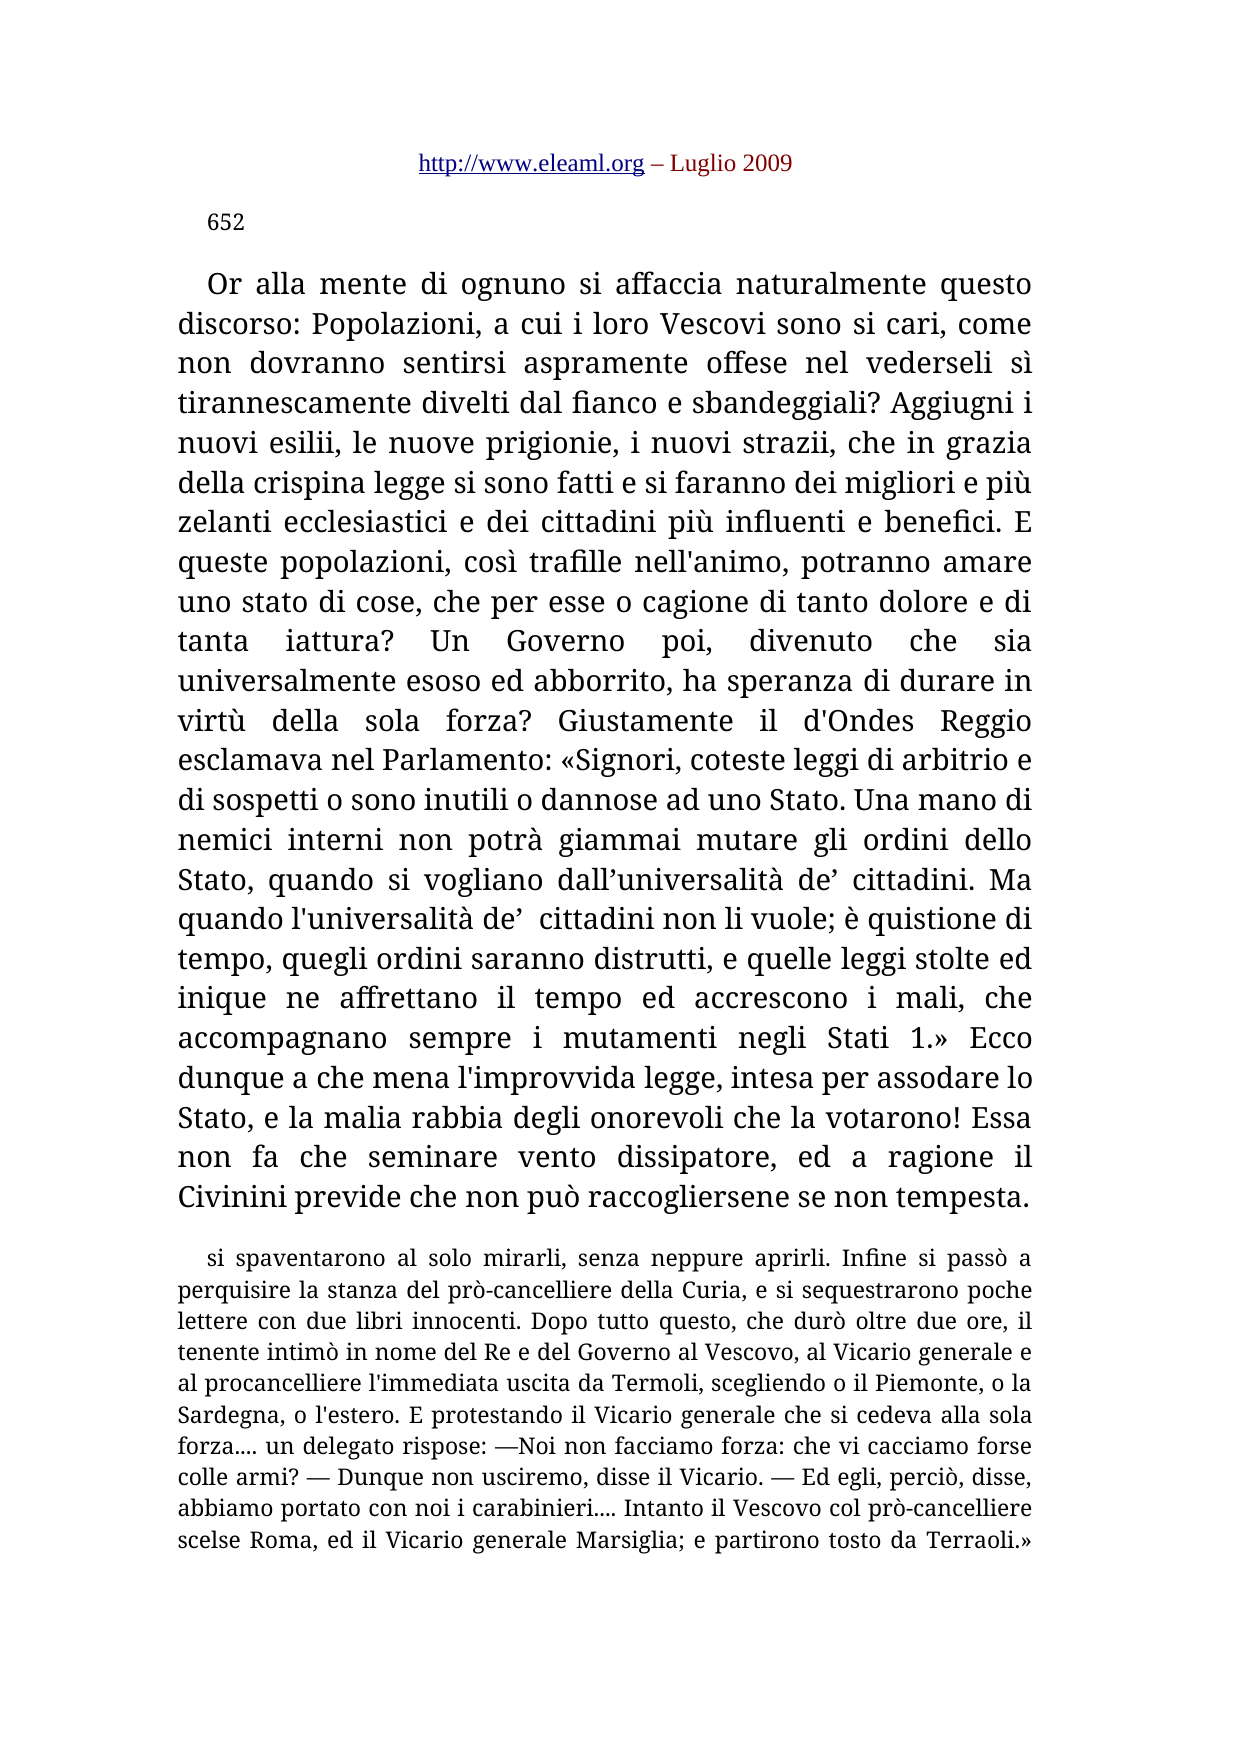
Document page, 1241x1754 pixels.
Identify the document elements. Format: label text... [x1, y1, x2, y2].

text Or alla mente di ognuno si affaccia naturalmente questo discorso: Popolazioni, a cui i loro Vescovi sono si cari, come non dovranno sentirsi aspramente offese nel vederseli sì tirannescamente divelti dal fianco e sbandeggiali? Aggiugni i nuovi esilii, le nuove prigionie, i nuovi strazii, che in grazia della crispina legge si sono fatti e si faranno dei migliori e più zelanti ecclesiastici e dei cittadini più influenti e benefici. E queste popolazioni, così trafille nell'animo, potranno amare uno stato di cose, che per esse o cagione di tanto dolore e di tanta iattura? Un Governo poi, divenuto che sia universalmente esoso ed abborrito, ha speranza di durare in virtù della sola forza? Giustamente il d'Ondes Reggio esclamava nel Parlamento: «Signori, coteste leggi di arbitrio e di sospetti o sono inutili o dannose ad uno Stato. Una mano di nemici interni non potrà giammai mutare gli ordini dello Stato, quando si vogliano dall’universalità de’ cittadini. Ma quando l'universalità de’ cittadini non li vuole; è quistione di tempo, quegli ordini saranno distrutti, e quelle leggi stolte ed inique ne affrettano il tempo ed accrescono i mali, che accompagnano sempre i mutamenti negli Stati 1.» Ecco dunque a che mena l'improvvida legge, intesa per assodare lo Stato, e la malia rabbia degli onorevoli che la votarono! Essa non fa che seminare vento dissipatore, ed a ragione il Civinini previde che non può raccogliersene se non tempesta. [177, 263, 1033, 1216]
text si spaventarono al solo mirarli, senza neppure aprirli. Infine si passò a perquisire la stanza del prò-cancelliere della Curia, e si sequestrarono poche lettere con due libri innocenti. Dopo tutto questo, che durò oltre due ore, il tenente intimò in nome del Re e del Governo al Vescovo, al Vicario generale e al procancelliere l'immediata uscita da Termoli, scegliendo o il Piemonte, o la Sardegna, o l'estero. E protestando il Vicario generale che si cedeva alla sola forza.... un delegato rispose: —Noi non facciamo forza: che vi cacciamo forse colle armi? — Dunque non usciremo, disse il Vicario. — Ed egli, perciò, disse, abbiamo portato con noi i carabinieri.... Intanto il Vescovo col prò-cancelliere scelse Roma, ed il Vicario generale Marsiglia; e partirono tosto da Terraoli.» [177, 1242, 1033, 1555]
text 652 [177, 206, 1033, 237]
